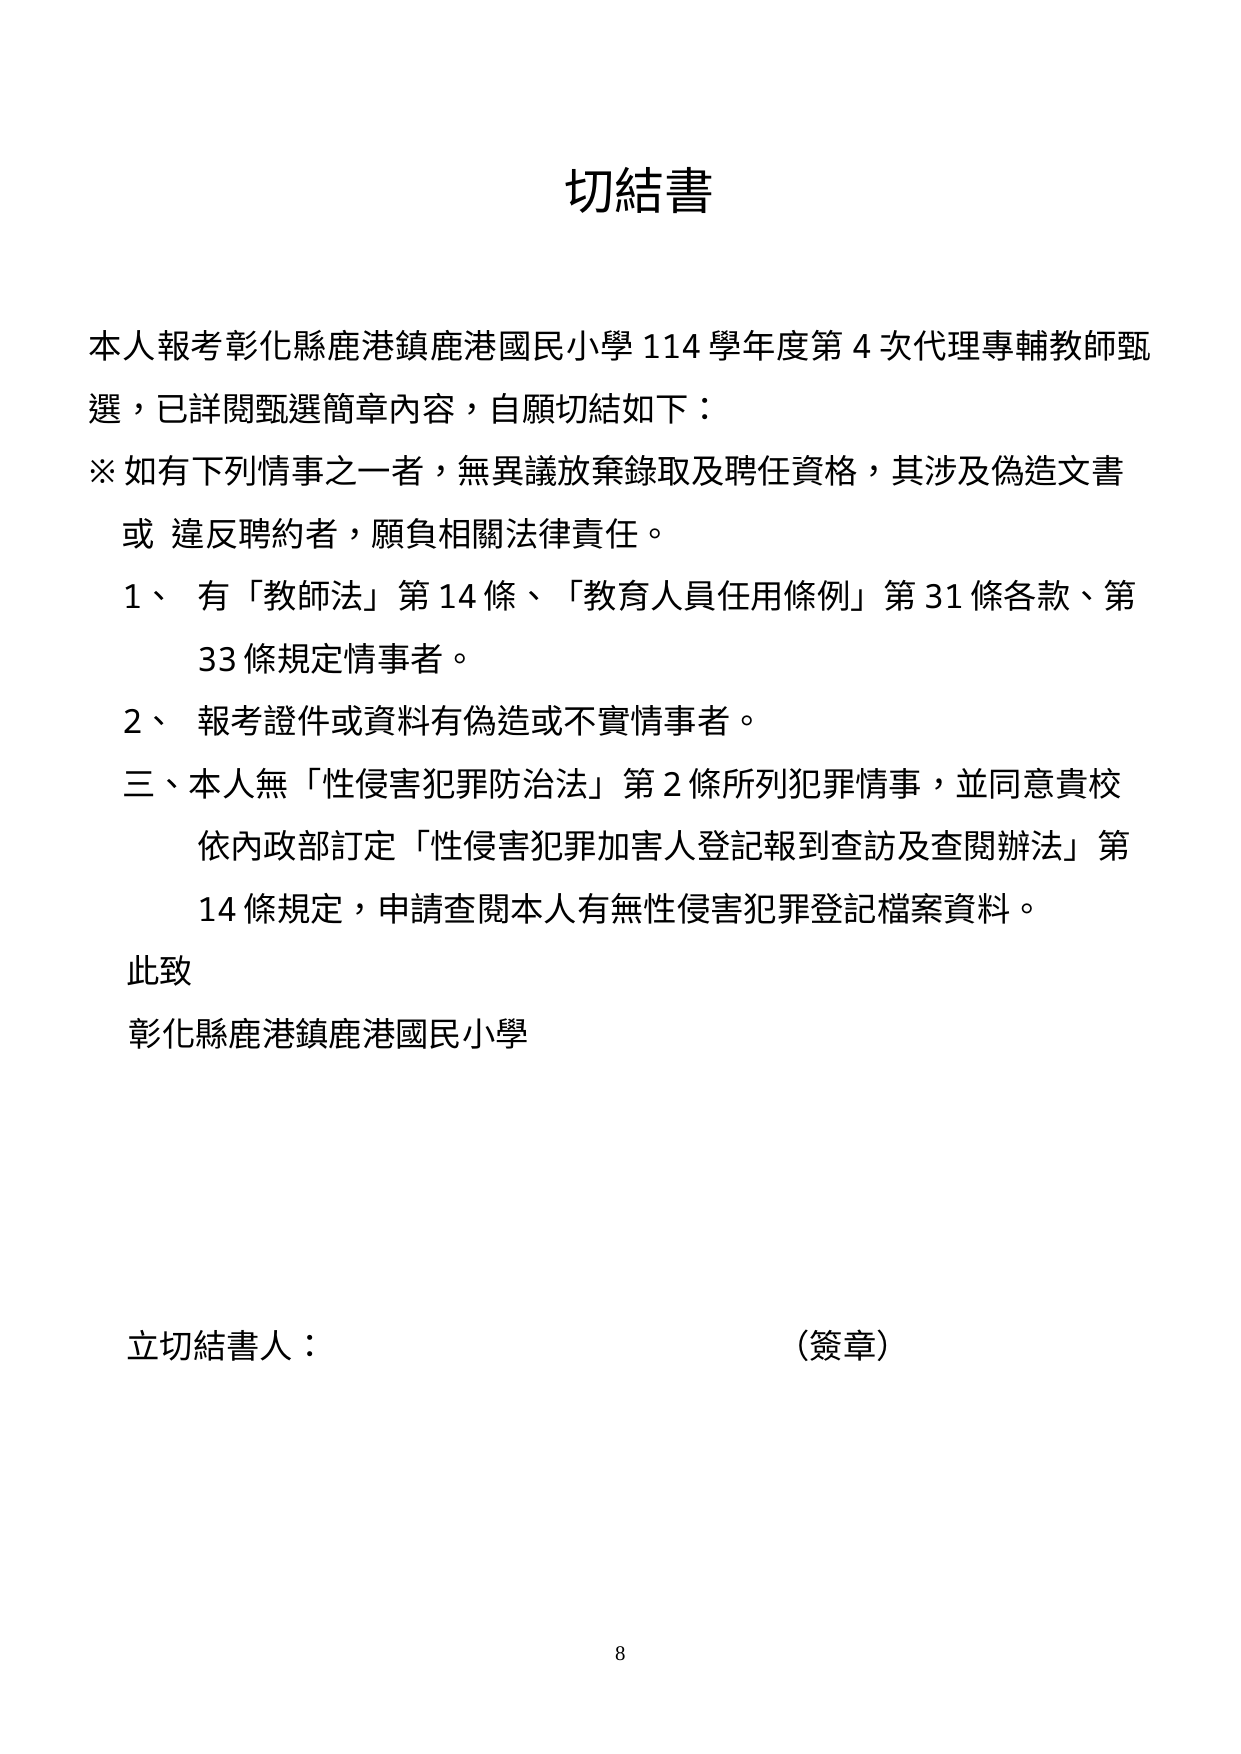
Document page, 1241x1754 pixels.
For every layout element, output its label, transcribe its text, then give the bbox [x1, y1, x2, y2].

text 此致 [126, 927, 1152, 990]
text 彰化縣鹿港鎮鹿港國民小學 [89, 990, 1152, 1052]
list 如有下列情事之一者，無異議放棄錄取及聘任資格，其涉及偽造文書或 違反聘約者，願負相關法律責任。 [89, 427, 1152, 552]
list 報考證件或資料有偽造或不實情事者。 [122, 677, 1152, 740]
text 三、本人無「性侵害犯罪防治法」第2條所列犯罪情事，並同意貴校依內政部訂定「性侵害犯罪加害人登記報到查訪及查閱辦法」第14條規定，申請查閱本人有無性侵害犯罪登記檔案資料。 [122, 740, 1152, 927]
text 切結書 [126, 115, 1152, 240]
text 本人報考彰化縣鹿港鎮鹿港國民小學114學年度第4次代理專輔教師甄選，已詳閱甄選簡章內容，自願切結如下： [89, 302, 1152, 427]
text 立切結書人： （簽章） [126, 1302, 1152, 1365]
list 有「教師法」第14條、「教育人員任用條例」第31條各款、第33條規定情事者。 [122, 552, 1152, 677]
